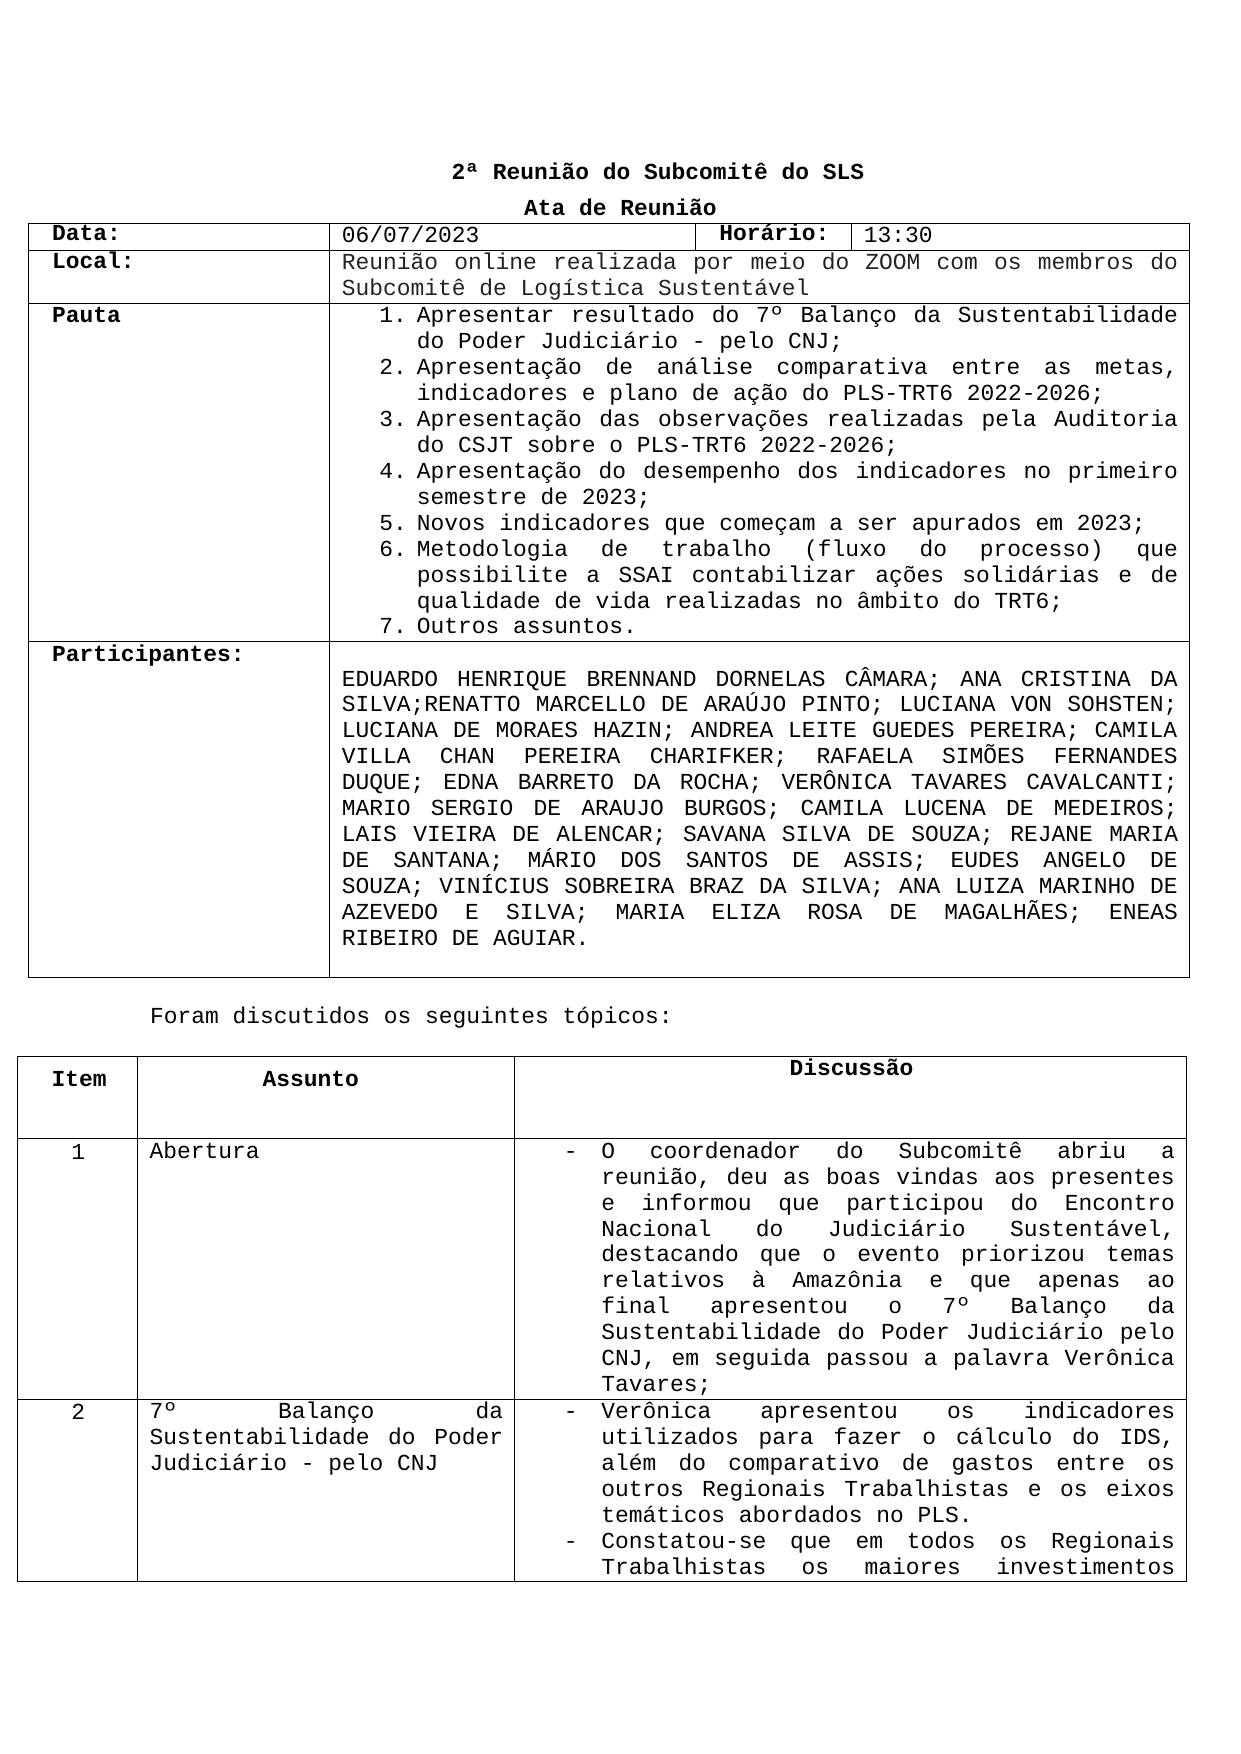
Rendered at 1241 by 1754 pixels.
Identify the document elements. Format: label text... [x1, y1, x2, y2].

table_cell 2 [18, 1400, 137, 1581]
table_cell Verônica apresentou os indicadores utilizados para fazer o cálculo do IDS, além do comparativo de gastos entre os outros Regionais Trabalhistas e os eixos temáticos abordados no PLS. Constatou-se que em todos os Regionais Trabalhistas os maiores investimentos [515, 1400, 1186, 1581]
table_header Horário: [696, 224, 851, 250]
table_cell Apresentar resultado do 7º Balanço da Sustentabilidade do Poder Judiciário - pelo CNJ; Apresentação de análise comparativa entre as metas, indicadores e plano de ação do PLS-TRT6 2022-2026; Apresentação das observações realizadas pela Auditoria do CSJT sobre o PLS-TRT6 2022-2026; Apresentação do desempenho dos indicadores no primeiro semestre de 2023; Novos indicadores que começam a ser apurados em 2023; Metodologia de trabalho (fluxo do processo) que possibilite a SSAI contabilizar ações solidárias e de qualidade de vida realizadas no âmbito do TRT6; Outros assuntos. [330, 304, 1189, 641]
table_header Discussão [515, 1057, 1186, 1138]
table_cell 7º Balanço da Sustentabilidade do Poder Judiciário - pelo CNJ [138, 1400, 514, 1581]
table_cell Participantes: [29, 642, 329, 977]
table_header Data: [29, 224, 329, 250]
table_cell Reunião online realizada por meio do ZOOM com os membros do Subcomitê de Logística Sustentável [330, 251, 1189, 303]
table_header Item [18, 1057, 137, 1138]
text Ata de Reunião [150, 197, 1090, 223]
table_header 06/07/2023 [330, 224, 695, 250]
table_cell Local: [29, 251, 329, 303]
text 2ª Reunião do Subcomitê do SLS [150, 160, 1090, 186]
table_cell Abertura [138, 1139, 514, 1398]
table_header 13:30 [852, 224, 1189, 250]
table_cell EDUARDO HENRIQUE BRENNAND DORNELAS CÂMARA; ANA CRISTINA DA SILVA;RENATTO MARCELLO DE ARAÚJO PINTO; LUCIANA VON SOHSTEN; LUCIANA DE MORAES HAZIN; ANDREA LEITE GUEDES PEREIRA; CAMILA VILLA CHAN PEREIRA CHARIFKER; RAFAELA SIMÕES FERNANDES DUQUE; EDNA BARRETO DA ROCHA; VERÔNICA TAVARES CAVALCANTI; MARIO SERGIO DE ARAUJO BURGOS; CAMILA LUCENA DE MEDEIROS; LAIS VIEIRA DE ALENCAR; SAVANA SILVA DE SOUZA; REJANE MARIA DE SANTANA; MÁRIO DOS SANTOS DE ASSIS; EUDES ANGELO DE SOUZA; VINÍCIUS SOBREIRA BRAZ DA SILVA; ANA LUIZA MARINHO DE AZEVEDO E SILVA; MARIA ELIZA ROSA DE MAGALHÃES; ENEAS RIBEIRO DE AGUIAR. [330, 642, 1189, 977]
table_cell Pauta [29, 304, 329, 641]
table_cell O coordenador do Subcomitê abriu a reunião, deu as boas vindas aos presentes e informou que participou do Encontro Nacional do Judiciário Sustentável, destacando que o evento priorizou temas relativos à Amazônia e que apenas ao final apresentou o 7º Balanço da Sustentabilidade do Poder Judiciário pelo CNJ, em seguida passou a palavra Verônica Tavares; [515, 1139, 1186, 1398]
text Foram discutidos os seguintes tópicos: [150, 1004, 1090, 1030]
table_header Assunto [138, 1057, 514, 1138]
table_cell 1 [18, 1139, 137, 1398]
